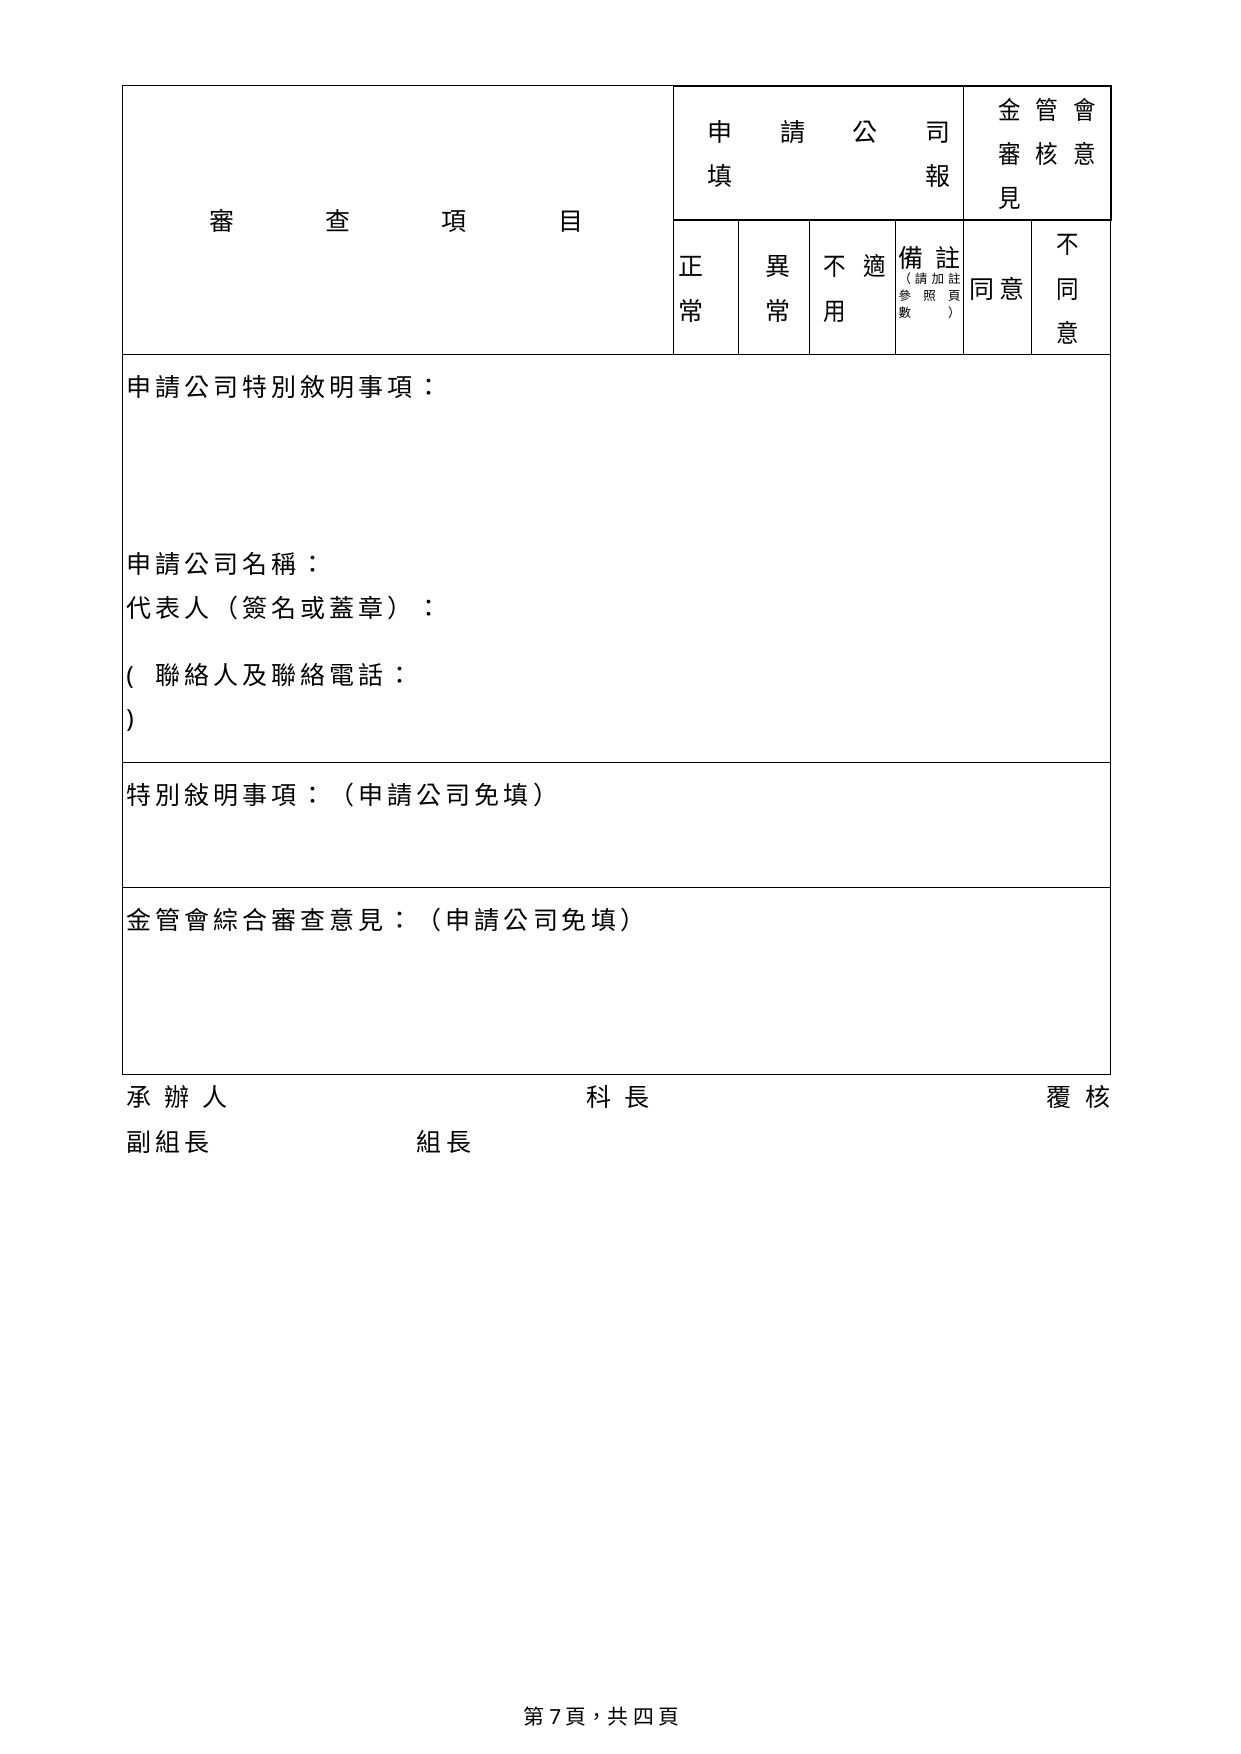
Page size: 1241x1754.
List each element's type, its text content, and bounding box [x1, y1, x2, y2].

table_cell 申請公司特別敘明事項： 申請公司名稱： 代表人（簽名或蓋章）： (聯絡人及聯絡電話： ) [123, 355, 1110, 762]
table_header 金管會 審核意見 [964, 87, 1110, 219]
table_cell 備註（請加註參照頁數） [896, 221, 963, 354]
table_cell 同意 [964, 221, 1031, 354]
table_cell 異常 [739, 221, 809, 354]
table_header 審 查 項 目 [123, 86, 673, 354]
table_cell 金管會綜合審查意見：（申請公司免填） [123, 888, 1110, 1074]
table_header 申 請 公 司 填 報 [674, 87, 963, 219]
table_cell 特別敍明事項：（申請公司免填） [123, 763, 1110, 887]
text 承辦人 科長 覆核 副組長 組長 [126, 1075, 1114, 1163]
table_cell 不適用 [810, 221, 895, 354]
table_cell 正常 [674, 221, 738, 354]
table_cell 不同意 [1032, 221, 1110, 354]
